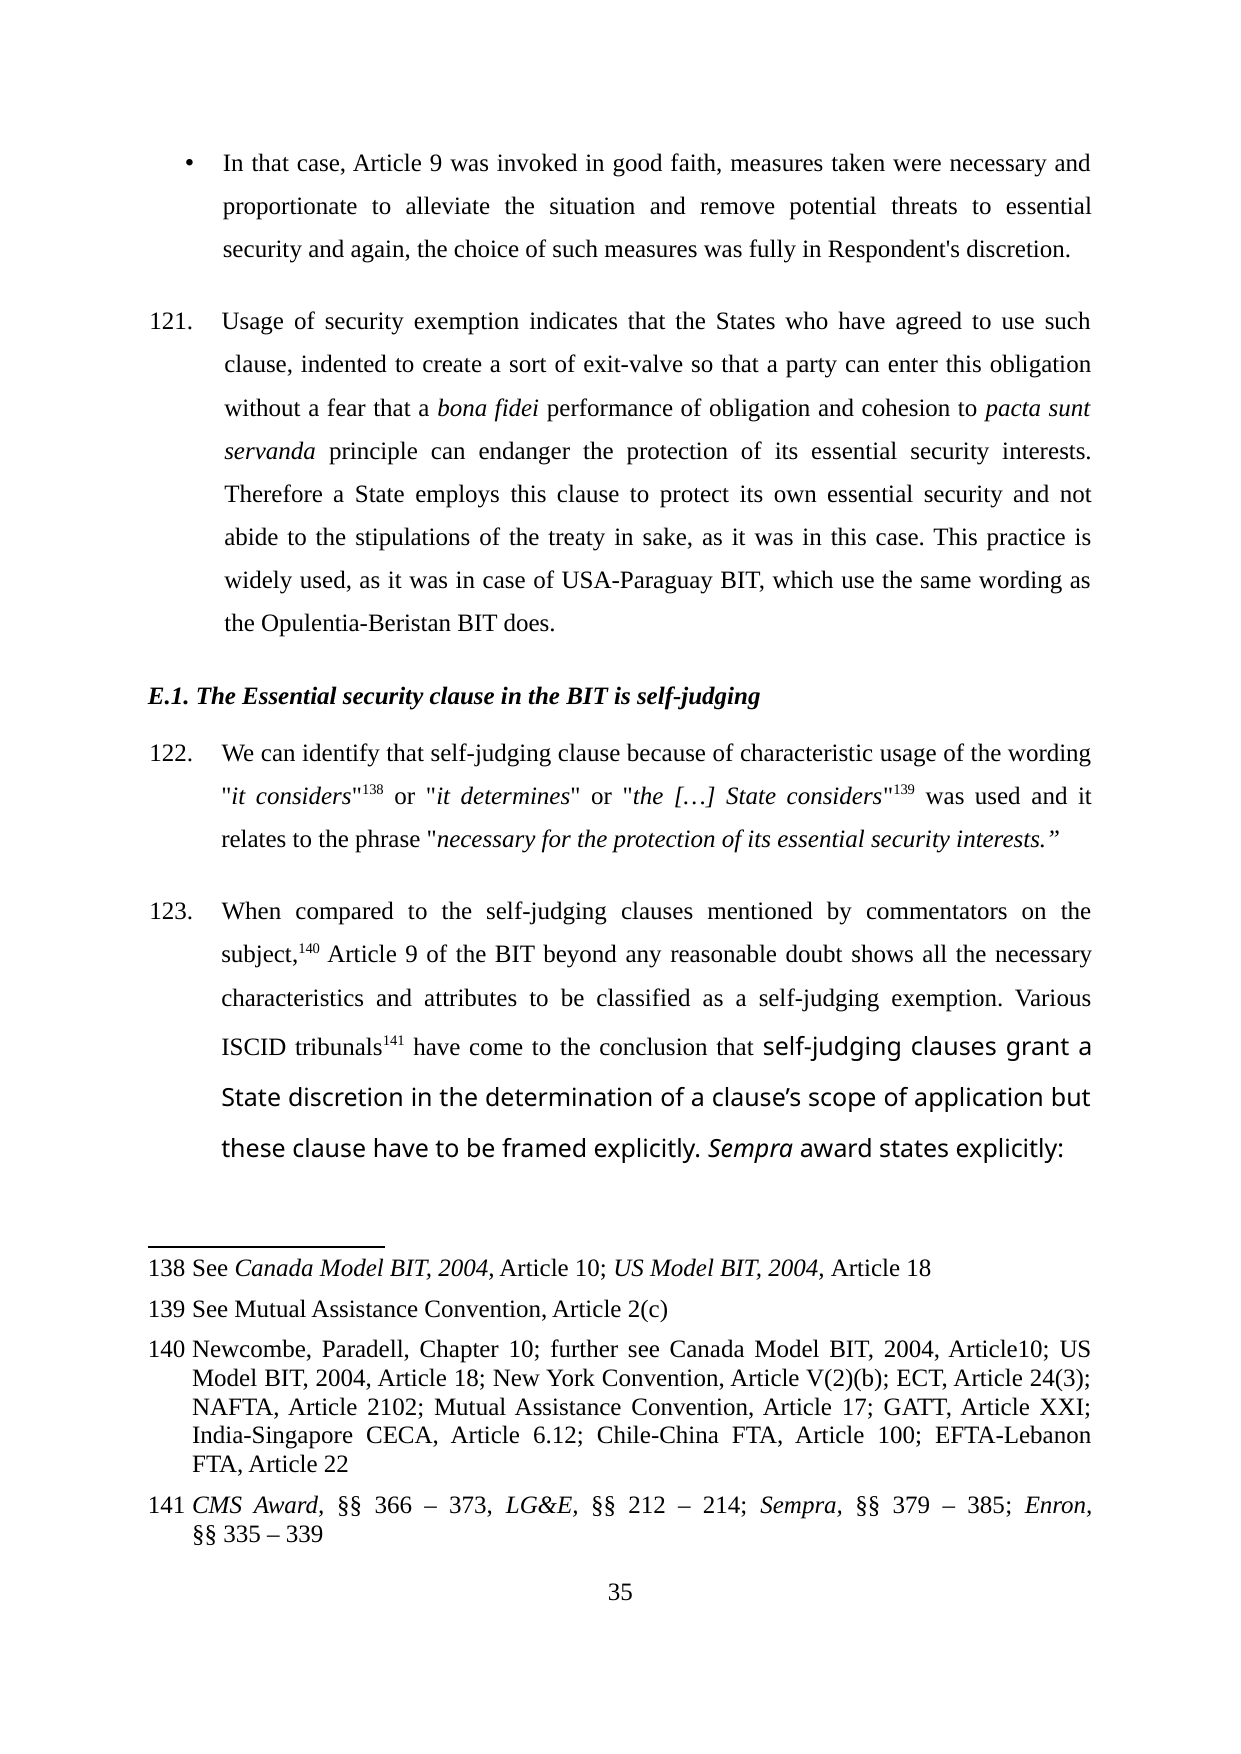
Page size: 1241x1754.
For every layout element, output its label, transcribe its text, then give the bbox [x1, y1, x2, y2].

list Newcombe, Paradell, Chapter 10; further see Canada Model BIT, 2004, Article10; US Model BIT, 2004, Article 18; New York Convention, Article V(2)(b); ECT, Article 24(3); NAFTA, Article 2102; Mutual Assistance Convention, Article 17; GATT, Article XXI; India-Singapore CECA, Article 6.12; Chile-China FTA, Article 100; EFTA-Lebanon FTA, Article 22 [148, 1334, 1093, 1478]
list In that case, Article 9 was invoked in good faith, measures taken were necessary and proportionate to alleviate the situation and remove potential threats to essential security and again, the choice of such measures was fully in Respondent's discretion. [185, 148, 1093, 263]
list Usage of security exemption indicates that the States who have agreed to use such clause, indented to create a sort of exit-valve so that a party can enter this obligation without a fear that a bona fidei performance of obligation and cohesion to pacta sunt servanda principle can endanger the protection of its essential security interests. Therefore a State employs this clause to protect its own essential security and not abide to the stipulations of the treaty in sake, as it was in this case. This practice is widely used, as it was in case of USA-Paraguay BIT, which use the same wording as the Opulentia-Beristan BIT does. [149, 306, 1093, 637]
list See Canada Model BIT, 2004, Article 10; US Model BIT, 2004, Article 18 [148, 1253, 1093, 1282]
list See Mutual Assistance Convention, Article 2(c) [148, 1294, 1093, 1323]
list CMS Award, §§ 366 – 373, LG&E, §§ 212 – 214; Sempra, §§ 379 – 385; Enron, §§ 335 – 339 [148, 1490, 1093, 1547]
list When compared to the self-judging clauses mentioned by commentators on the subject, Article 9 of the BIT beyond any reasonable doubt shows all the necessary characteristics and attributes to be classified as a self-judging exemption. Various ISCID tribunals have come to the conclusion that self-judging clauses grant a State discretion in the determination of a clause’s scope of application but these clause have to be framed explicitly. Sempra award states explicitly: [149, 896, 1093, 1164]
subtitle E.1. The Essential security clause in the BIT is self-judging [148, 681, 1093, 710]
list We can identify that self-judging clause because of characteristic usage of the wording "it considers" or "it determines" or "the […] State considers" was used and it relates to the phrase "necessary for the protection of its essential security interests.” [149, 738, 1093, 853]
